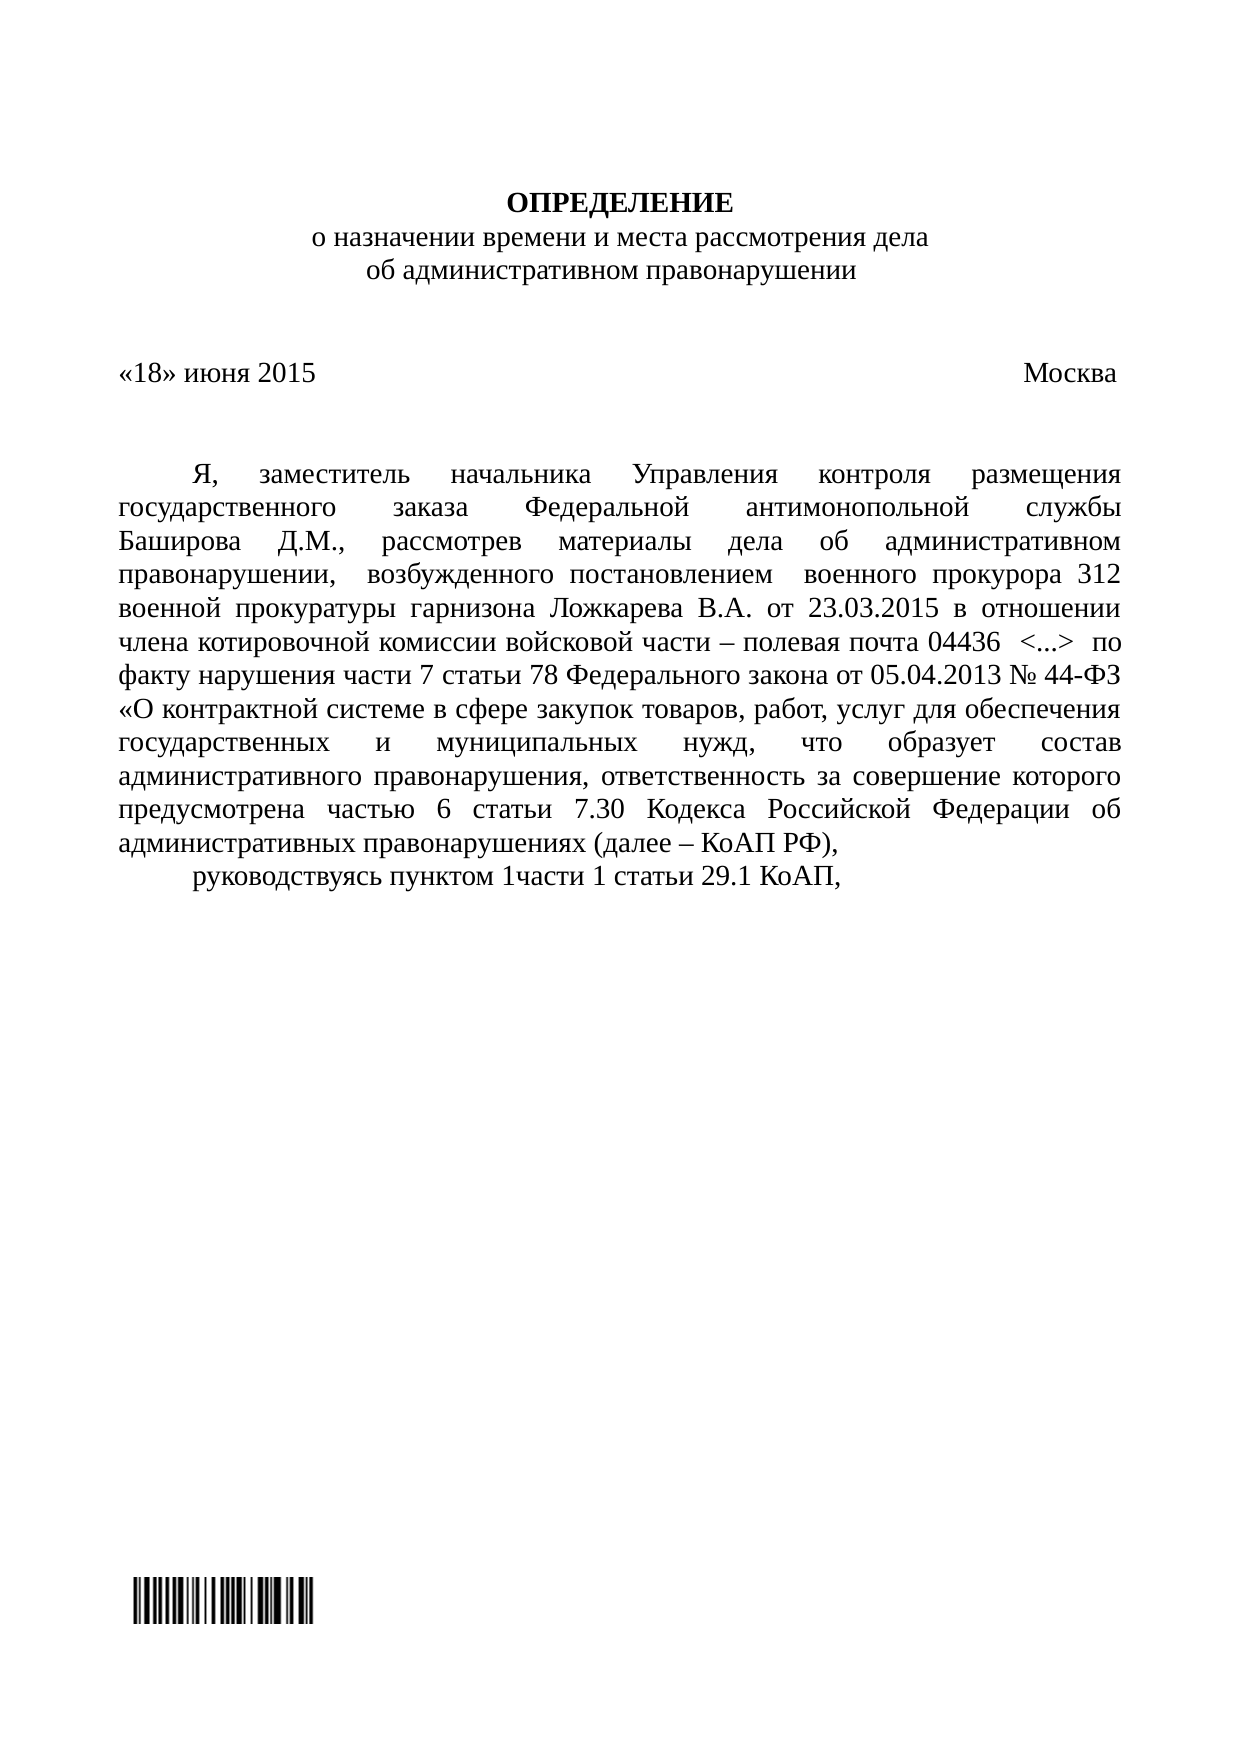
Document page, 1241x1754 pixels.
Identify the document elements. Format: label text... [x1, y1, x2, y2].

text «18» июня 2015 Москва [118, 355, 1122, 389]
text об административном правонарушении [118, 252, 1122, 288]
text о назначении времени и места рассмотрения дела [118, 219, 1122, 252]
text Я, заместитель начальника Управления контроля размещения государственного заказа Федеральной антимонопольной службы Баширова Д.М., рассмотрев материалы дела об административном правонарушении, возбужденного постановлением военного прокурора 312 военной прокуратуры гарнизона Ложкарева В.А. от 23.03.2015 в отношении члена котировочной комиссии войсковой части – полевая почта 04436 <...> по факту нарушения части 7 статьи 78 Федерального закона от 05.04.2013 № 44-ФЗ «О контрактной системе в сфере закупок товаров, работ, услуг для обеспечения государственных и муниципальных нужд, что образует состав административного правонарушения, ответственность за совершение которого предусмотрена частью 6 статьи 7.30 Кодекса Российской Федерации об административных правонарушениях (далее – КоАП РФ), [118, 456, 1122, 858]
picture [118, 1577, 331, 1624]
subtitle ОПРЕДЕЛЕНИЕ [118, 185, 1122, 219]
text руководствуясь пунктом 1части 1 статьи 29.1 КоАП, [118, 858, 1122, 892]
